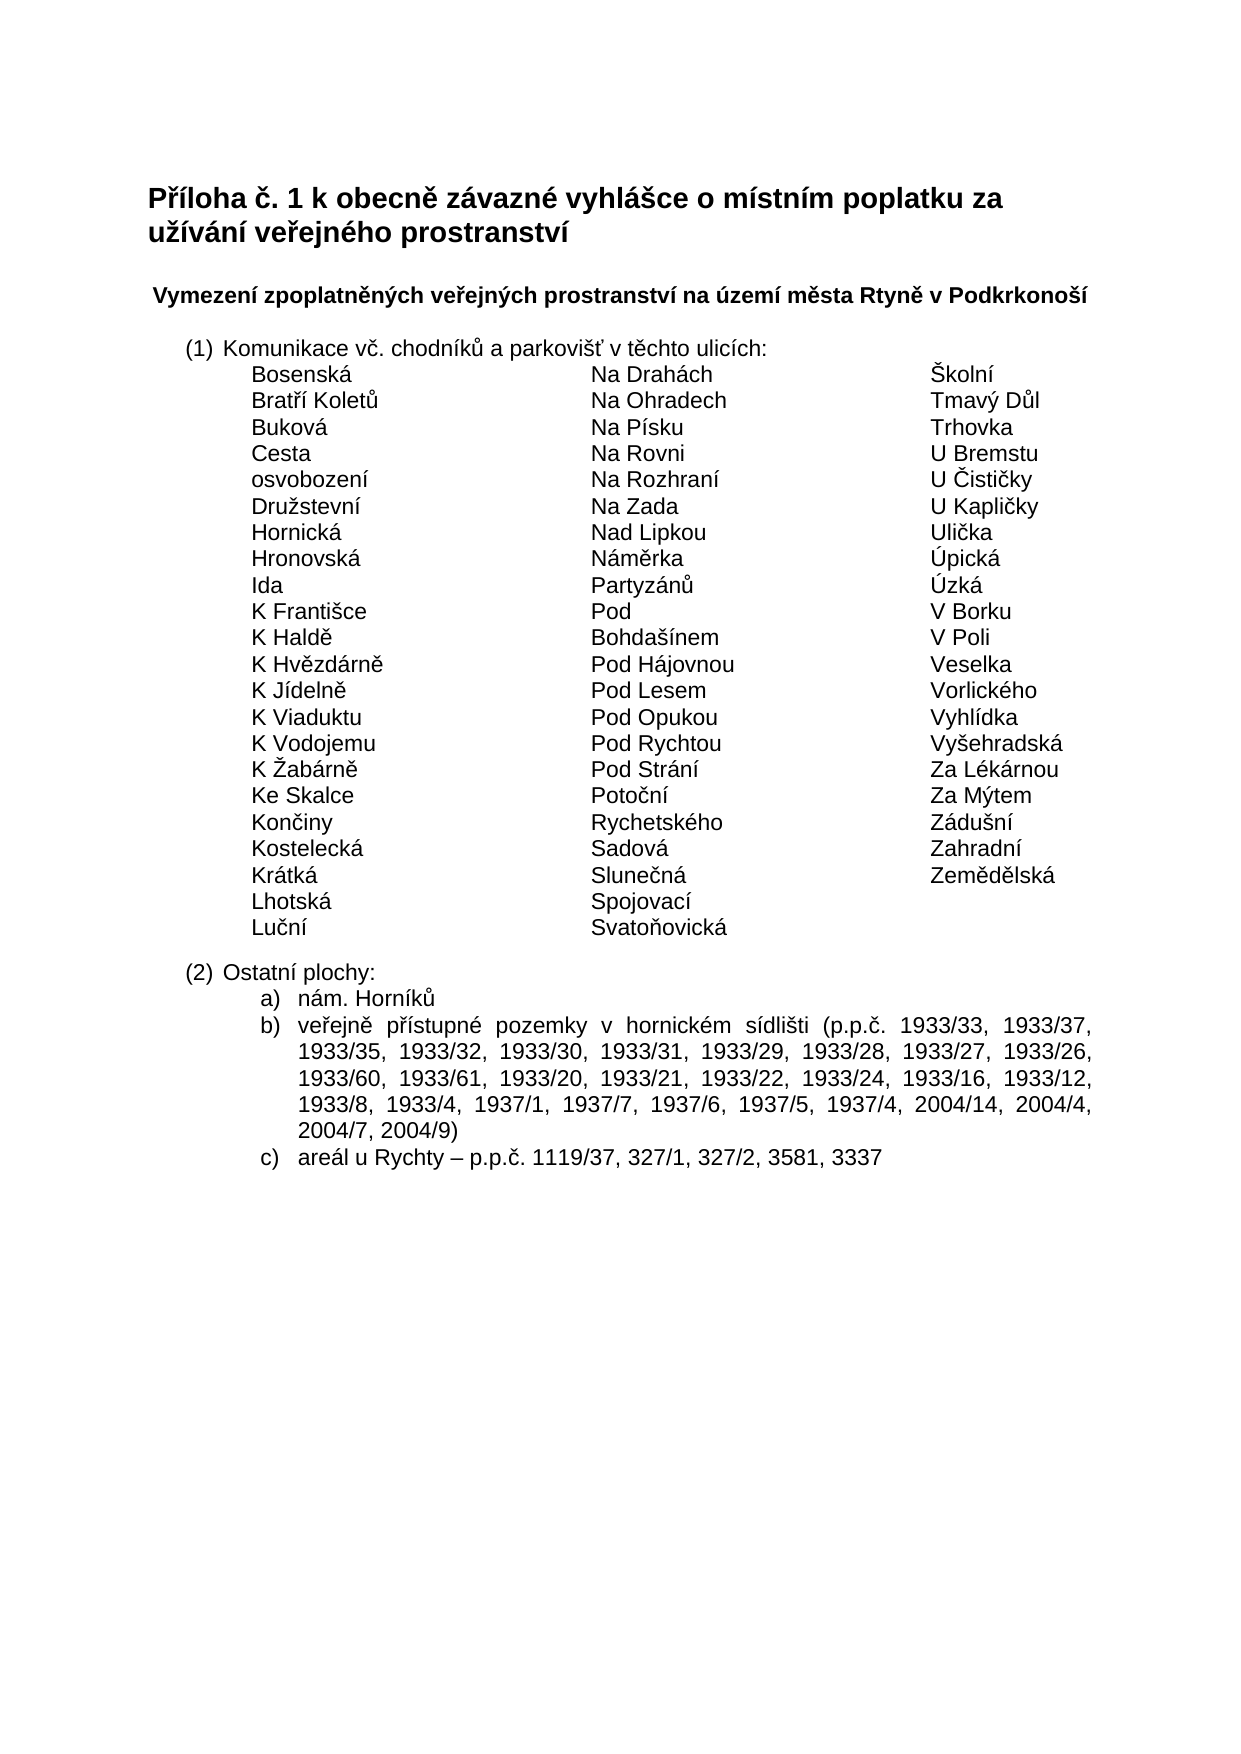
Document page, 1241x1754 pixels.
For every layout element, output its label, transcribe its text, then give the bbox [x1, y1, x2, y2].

text Zádušní [930, 809, 1093, 835]
text Družstevní [251, 493, 413, 519]
text Zahradní [930, 835, 1093, 862]
text Cesta osvobození [251, 440, 428, 493]
text Příloha č. 1 k obecně závazné vyhlášce o místním poplatku za užívání veřejného prostranství [148, 181, 1093, 248]
text Partyzánů [591, 572, 753, 598]
text Nad Lipkou [591, 519, 753, 545]
text Tmavý Důl [930, 387, 1093, 413]
text K Hvězdárně [251, 651, 413, 677]
text K Jídelně [251, 677, 413, 703]
text Bosenská [251, 361, 413, 387]
text Končiny [251, 809, 413, 835]
text Sadová [591, 835, 753, 862]
text K Viaduktu [251, 703, 413, 730]
text Úzká [930, 572, 1093, 598]
text Na Zada [591, 493, 753, 519]
text Trhovka [930, 413, 1093, 440]
text Vyšehradská [930, 730, 1093, 756]
text Potoční [591, 782, 753, 809]
text Školní [930, 361, 1093, 387]
text Pod Lesem [591, 677, 753, 703]
list Ostatní plochy: [185, 959, 1093, 985]
text Za Mýtem [930, 782, 1093, 809]
list Komunikace vč. chodníků a parkovišť v těchto ulicích: [185, 334, 1093, 361]
text Na Ohradech [591, 387, 753, 413]
text Pod Opukou [591, 703, 753, 730]
text Kostelecká [251, 835, 413, 862]
text Rychetského [591, 809, 753, 835]
text Hronovská [251, 545, 413, 572]
text K Františce [251, 598, 413, 624]
text Krátká [251, 862, 413, 888]
text Veselka [930, 651, 1093, 677]
text Na Rozhraní [591, 466, 753, 493]
text Ida [251, 572, 413, 598]
text Vyhlídka [930, 703, 1093, 730]
text Bratří Koletů [251, 387, 413, 413]
text Na Písku [591, 413, 753, 440]
text Hornická [251, 519, 413, 545]
text Na Rovni [591, 440, 753, 466]
text K Vodojemu [251, 730, 413, 756]
text U Čističky [930, 466, 1093, 493]
list nám. Horníků [260, 985, 1093, 1012]
text V Poli [930, 624, 1093, 651]
text U Bremstu [930, 440, 1093, 466]
text Na Drahách [591, 361, 753, 387]
text Pod Strání [591, 756, 753, 782]
list areál u Rychty – p.p.č. 1119/37, 327/1, 327/2, 3581, 3337 [260, 1143, 1093, 1170]
text Vymezení zpoplatněných veřejných prostranství na území města Rtyně v Podkrkonoší [148, 282, 1093, 308]
text K Haldě [251, 624, 413, 651]
text Slunečná [591, 862, 753, 888]
text Za Lékárnou [930, 756, 1093, 782]
text Luční [251, 914, 413, 941]
text Buková [251, 413, 413, 440]
text Lhotská [251, 888, 413, 914]
text Pod Rychtou [591, 730, 753, 756]
list veřejně přístupné pozemky v hornickém sídlišti (p.p.č. 1933/33, 1933/37, 1933/35, 1933/32, 1933/30, 1933/31, 1933/29, 1933/28, 1933/27, 1933/26, 1933/60, 1933/61, 1933/20, 1933/21, 1933/22, 1933/24, 1933/16, 1933/12, 1933/8, 1933/4, 1937/1, 1937/7, 1937/6, 1937/5, 1937/4, 2004/14, 2004/4, 2004/7, 2004/9) [260, 1012, 1093, 1143]
text Úpická [930, 545, 1093, 572]
text Svatoňovická [591, 914, 753, 941]
text Ke Skalce [251, 782, 413, 809]
text Ulička [930, 519, 1093, 545]
text K Žabárně [251, 756, 413, 782]
text Náměrka [591, 545, 753, 572]
text Pod Bohdašínem [591, 598, 753, 651]
text Vorlického [930, 677, 1093, 703]
text U Kapličky [930, 493, 1093, 519]
text Zemědělská [930, 862, 1093, 888]
text Spojovací [591, 888, 753, 914]
text Pod Hájovnou [591, 651, 753, 677]
text V Borku [930, 598, 1093, 624]
